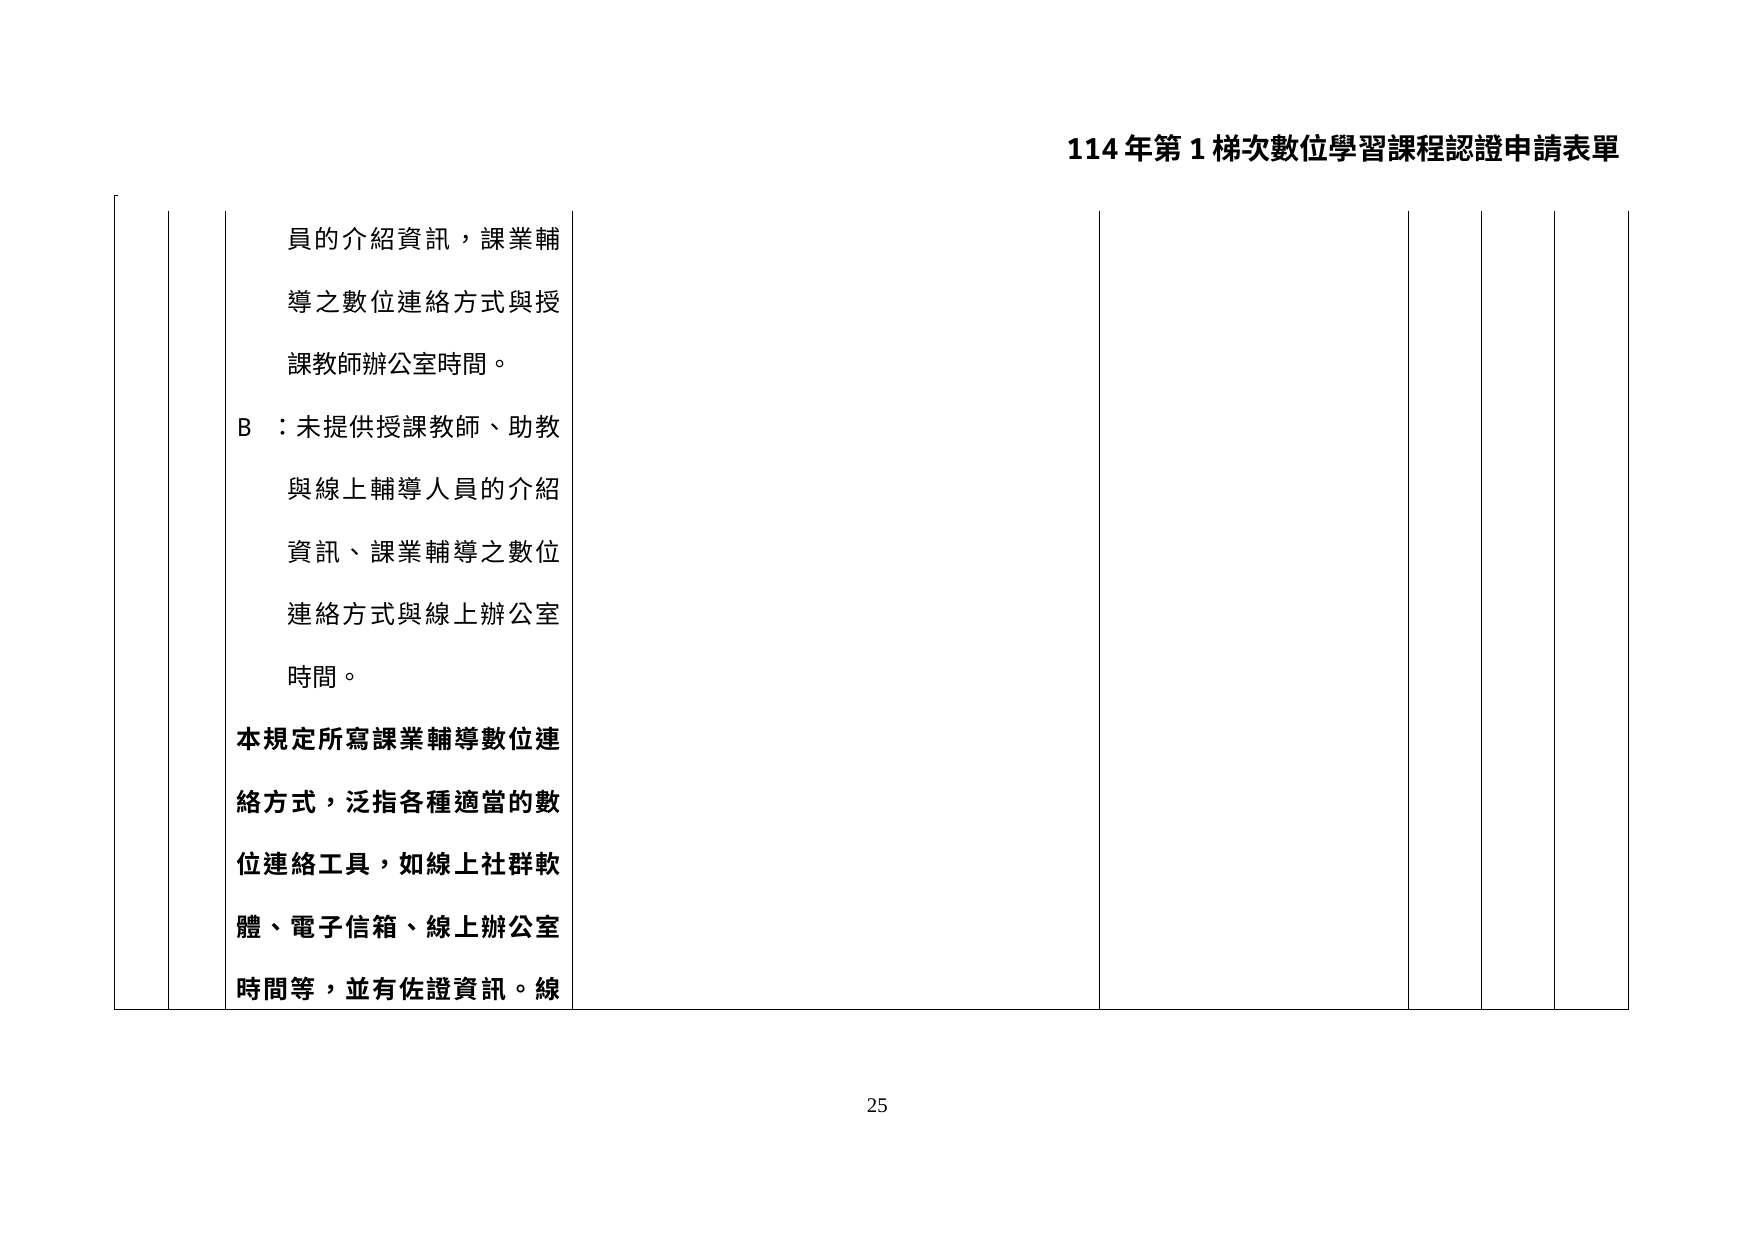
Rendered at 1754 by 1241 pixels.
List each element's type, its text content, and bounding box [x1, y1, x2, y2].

table_cell [1555, 211, 1628, 1008]
table_cell [573, 211, 1099, 1008]
table_cell [1409, 211, 1481, 1008]
table_cell 員的介紹資訊，課業輔導之數位連絡方式與授課教師辦公室時間。 B ：未提供授課教師、助教與線上輔導人員的介紹資訊、課業輔導之數位連絡方式與線上辦公室時間。 本規定所寫課業輔導數位連絡方式，泛指各種適當的數位連絡工具，如線上社群軟體、電子信箱、線上辦公室時間等，並有佐證資訊。線 [226, 211, 572, 1008]
table_cell [1482, 211, 1554, 1008]
table_cell [115, 196, 168, 1008]
table_cell [1100, 211, 1408, 1008]
table_cell [169, 211, 225, 1008]
